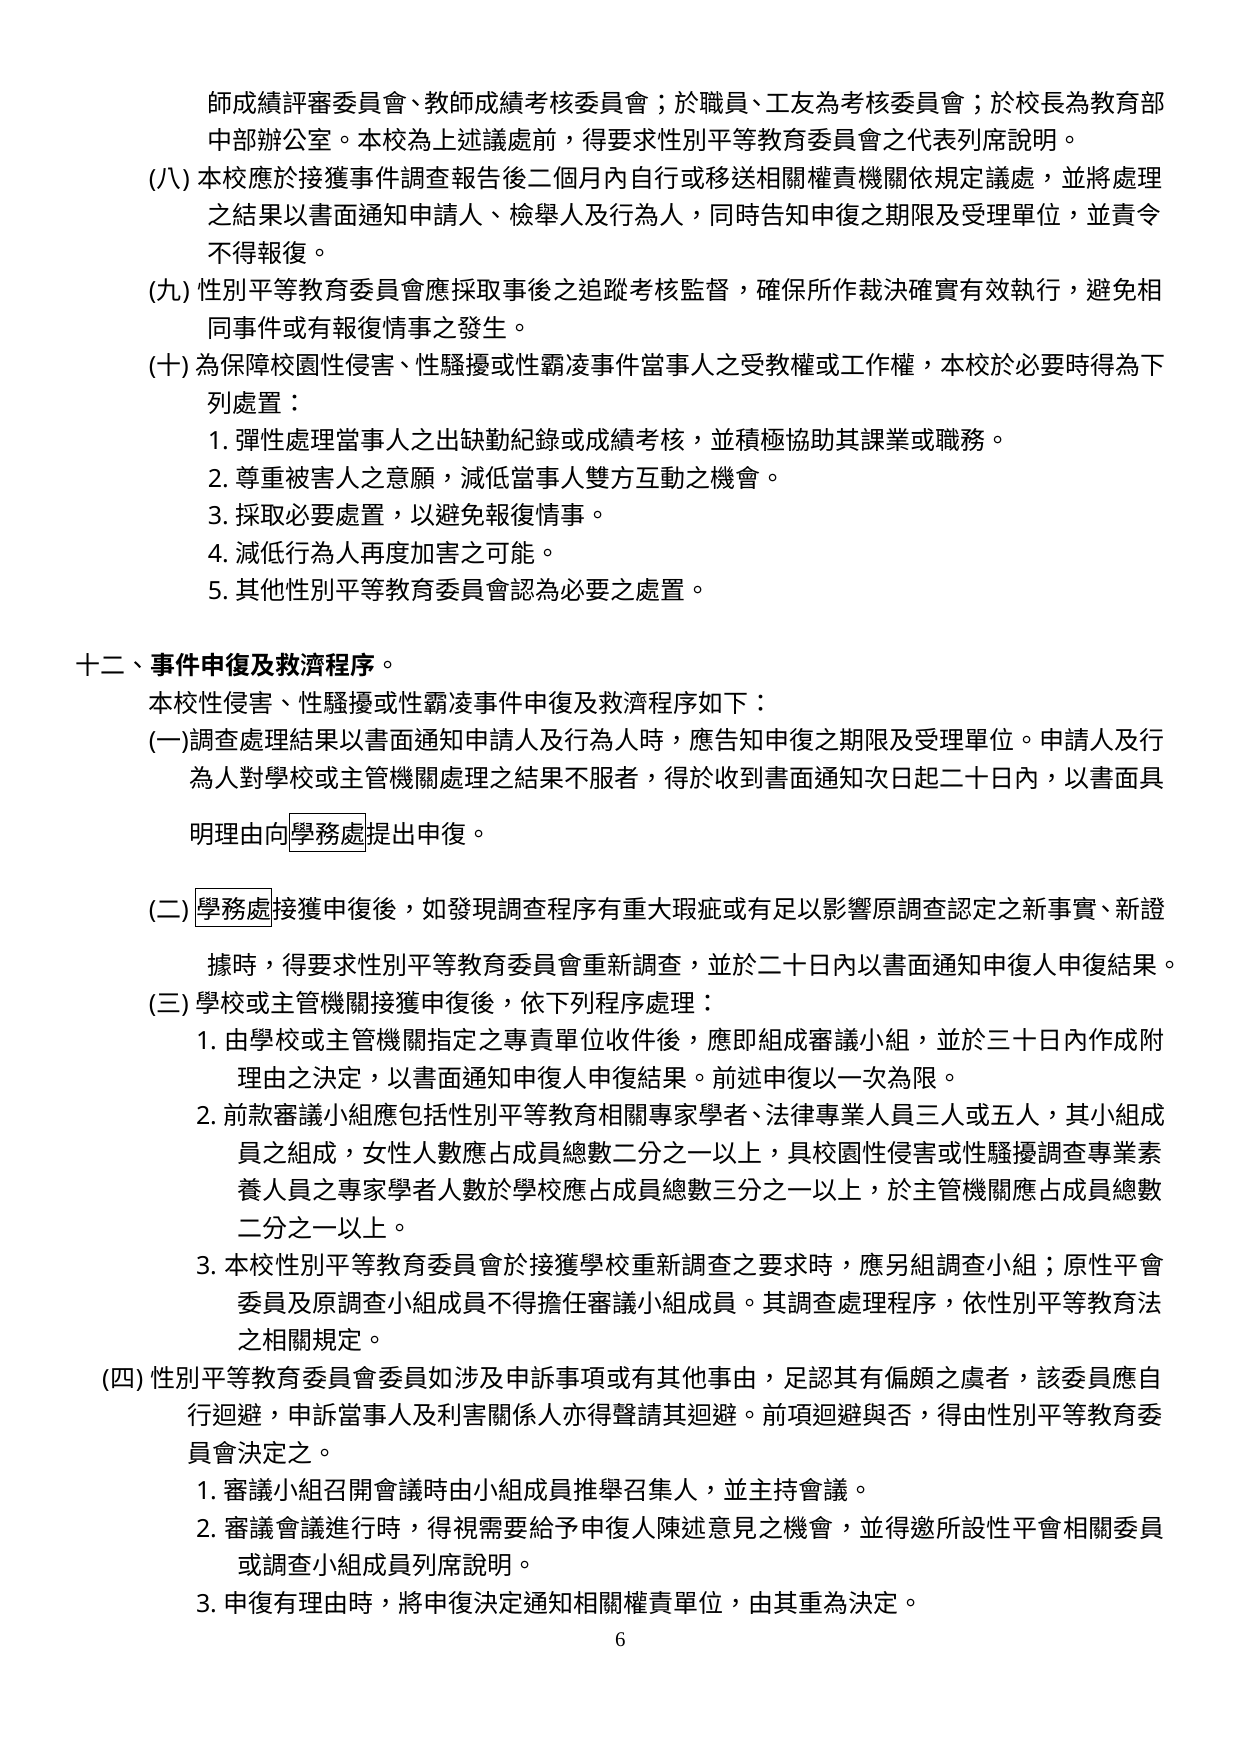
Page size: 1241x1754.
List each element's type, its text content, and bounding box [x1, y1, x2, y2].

text 2. 前款審議小組應包括性別平等教育相關專家學者、法律專業人員三人或五人，其小組成員之組成，女性人數應占成員總數二分之一以上，具校園性侵害或性騷擾調查專業素養人員之專家學者人數於學校應占成員總數三分之一以上，於主管機關應占成員總數二分之一以上。 [196, 1095, 1165, 1245]
text 3. 本校性別平等教育委員會於接獲學校重新調查之要求時，應另組調查小組；原性平會委員及原調查小組成員不得擔任審議小組成員。其調查處理程序，依性別平等教育法之相關規定。 [196, 1245, 1165, 1357]
text 1. 審議小組召開會議時由小組成員推舉召集人，並主持會議。 [196, 1470, 1165, 1507]
list 調查處理結果以書面通知申請人及行為人時，應告知申復之期限及受理單位。申請人及行為人對學校或主管機關處理之結果不服者，得於收到書面通知次日起二十日內，以書面具明理由向學務處提出申復。 [149, 720, 1165, 870]
text 1. 由學校或主管機關指定之專責單位收件後，應即組成審議小組，並於三十日內作成附理由之決定，以書面通知申復人申復結果。前述申復以一次為限。 [196, 1020, 1165, 1095]
text (十) 為保障校園性侵害、性騷擾或性霸凌事件當事人之受教權或工作權，本校於必要時得為下列處置： [149, 345, 1165, 420]
text (九) 性別平等教育委員會應採取事後之追蹤考核監督，確保所作裁決確實有效執行，避免相同事件或有報復情事之發生。 [149, 270, 1165, 345]
text 師成績評審委員會、教師成績考核委員會；於職員、工友為考核委員會；於校長為教育部中部辦公室。本校為上述議處前，得要求性別平等教育委員會之代表列席說明。 [149, 82, 1165, 157]
text (二) 學務處接獲申復後，如發現調查程序有重大瑕疵或有足以影響原調查認定之新事實、新證據時，得要求性別平等教育委員會重新調查，並於二十日內以書面通知申復人申復結果。 [149, 870, 1165, 982]
text (三) 學校或主管機關接獲申復後，依下列程序處理： [149, 982, 1165, 1020]
text 十二、事件申復及救濟程序。 [75, 645, 1165, 682]
text 2. 審議會議進行時，得視需要給予申復人陳述意見之機會，並得邀所設性平會相關委員或調查小組成員列席說明。 [196, 1507, 1165, 1582]
text 本校性侵害、性騷擾或性霸凌事件申復及救濟程序如下： [149, 682, 1165, 720]
text 5. 其他性別平等教育委員會認為必要之處置。 [208, 570, 1165, 607]
text 2. 尊重被害人之意願，減低當事人雙方互動之機會。 [208, 457, 1165, 495]
text 4. 減低行為人再度加害之可能。 [208, 532, 1165, 570]
text 3. 申復有理由時，將申復決定通知相關權責單位，由其重為決定。 [196, 1582, 1165, 1620]
text 1. 彈性處理當事人之出缺勤紀錄或成績考核，並積極協助其課業或職務。 [208, 420, 1165, 457]
text (四) 性別平等教育委員會委員如涉及申訴事項或有其他事由，足認其有偏頗之虞者，該委員應自行迴避，申訴當事人及利害關係人亦得聲請其迴避。前項迴避與否，得由性別平等教育委員會決定之。 [75, 1357, 1165, 1470]
text 3. 採取必要處置，以避免報復情事。 [208, 495, 1165, 532]
text (八) 本校應於接獲事件調查報告後二個月內自行或移送相關權責機關依規定議處，並將處理之結果以書面通知申請人、檢舉人及行為人，同時告知申復之期限及受理單位，並責令不得報復。 [149, 157, 1165, 270]
